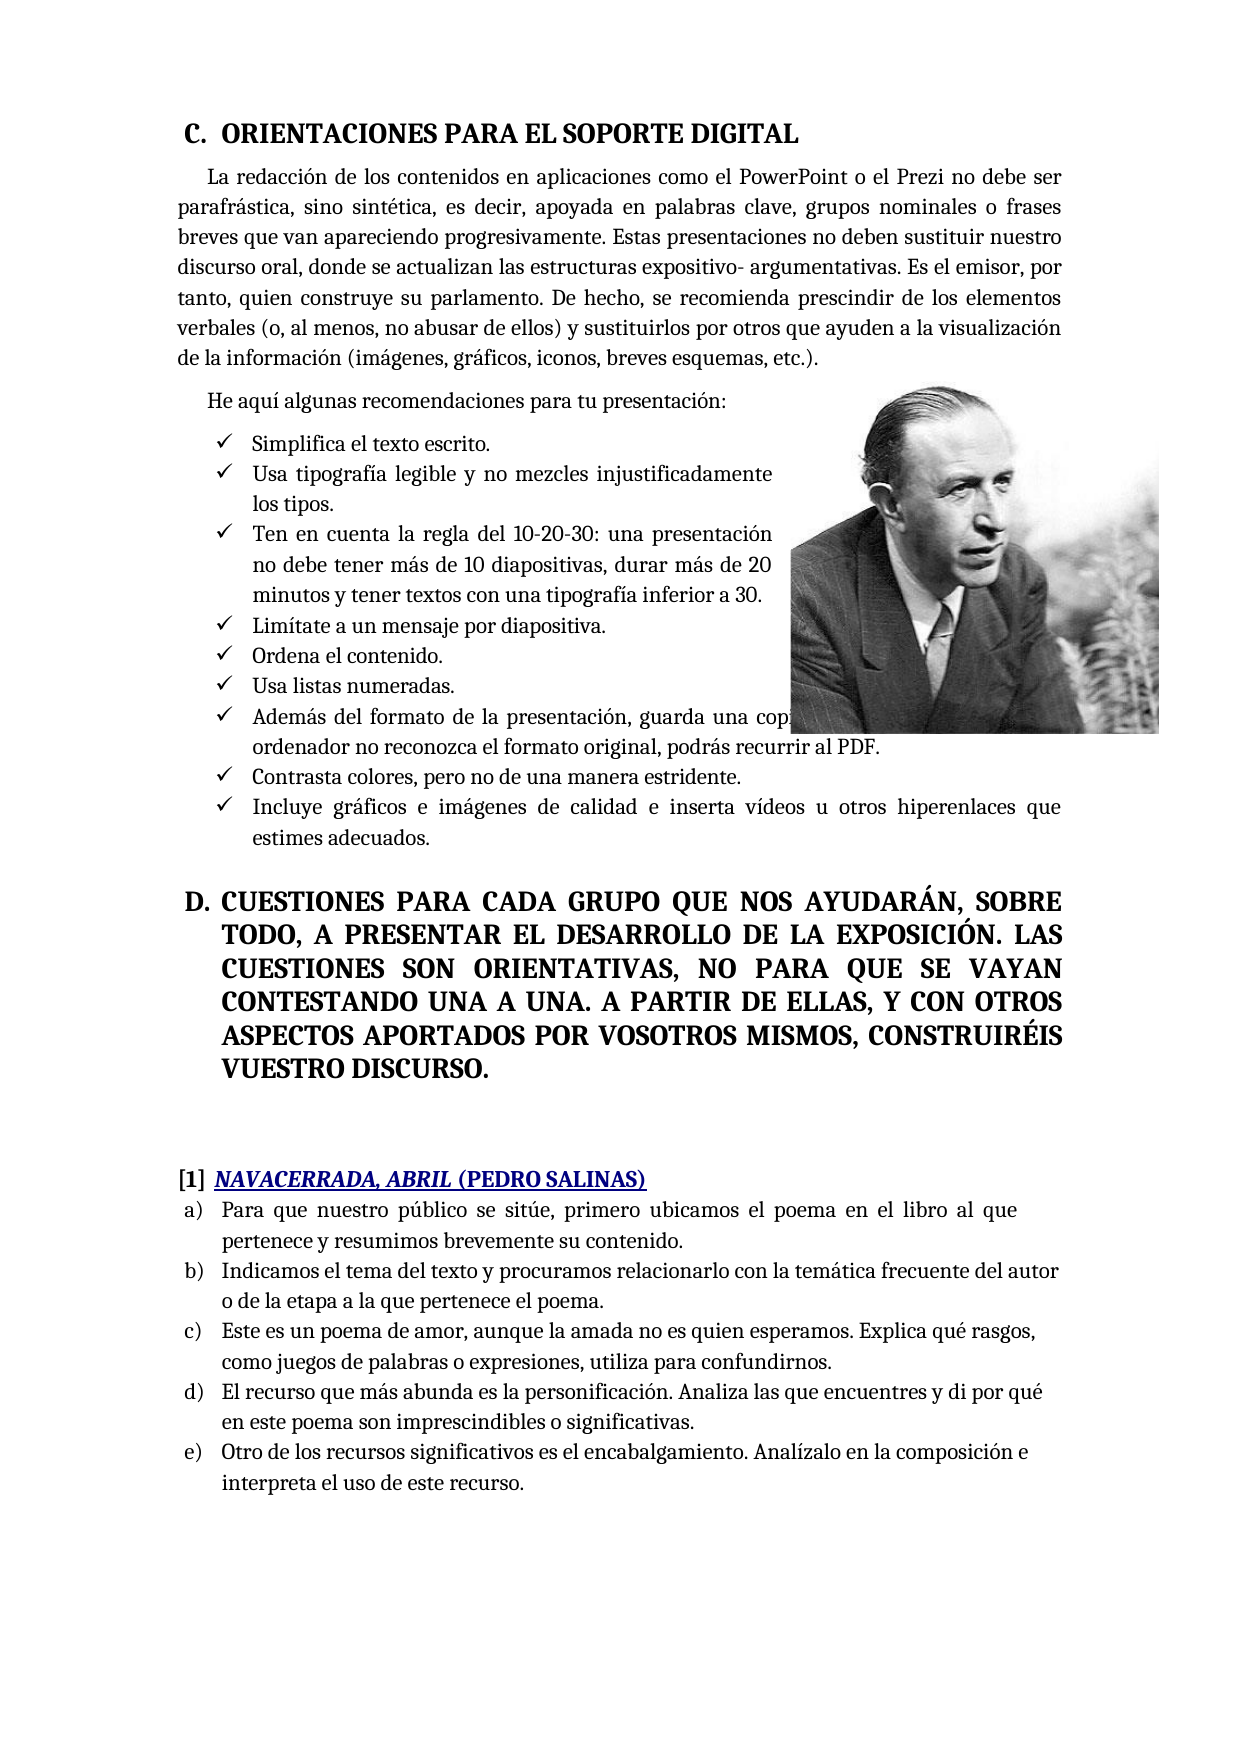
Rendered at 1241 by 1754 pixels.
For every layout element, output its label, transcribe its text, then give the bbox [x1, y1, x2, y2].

text La redacción de los contenidos en aplicaciones como el PowerPoint o el Prezi no debe ser parafrástica, sino sintética, es decir, apoyada en palabras clave, grupos nominales o frases breves que van apareciendo progresivamente. Estas presentaciones no deben sustituir nuestro discurso oral, donde se actualizan las estructuras expositivo- argumentativas. Es el emisor, por tanto, quien construye su parlamento. De hecho, se recomienda prescindir de los elementos verbales (o, al menos, no abusar de ellos) y sustituirlos por otros que ayuden a la visualización de la información (imágenes, gráficos, iconos, breves esquemas, etc.). [177, 163, 1063, 371]
list Ordena el contenido. [215, 643, 790, 669]
list NAVACERRADA, ABRIL (PEDRO SALINAS) [177, 1166, 1196, 1193]
list El recurso que más abunda es la personificación. Analiza las que encuentres y di por qué en este poema son imprescindibles o significativas. [184, 1379, 1063, 1435]
picture [790, 381, 1159, 734]
list [1159, 612, 1196, 638]
list [1159, 430, 1196, 457]
list Limítate a un mensaje por diapositiva. [215, 612, 790, 638]
list Además del formato de la presentación, guarda una copia en PDF. En caso de que el ordenador no reconozca el formato original, podrás recurrir al PDF. [215, 703, 1063, 760]
list Incluye gráficos e imágenes de calidad e inserta vídeos u otros hiperenlaces que estimes adecuados. [215, 794, 1063, 851]
list Este es un poema de amor, aunque la amada no es quien esperamos. Explica qué rasgos, como juegos de palabras o expresiones, utiliza para confundirnos. [184, 1318, 1063, 1375]
list Usa tipografía legible y no mezcles injustificadamente los tipos. [215, 461, 773, 517]
list Simplifica el texto escrito. [215, 430, 790, 457]
list Ten en cuenta la regla del 10-20-30: una presentación no debe tener más de 10 diapositivas, durar más de 20 minutos y tener textos con una tipografía inferior a 30. [215, 521, 773, 608]
list Otro de los recursos significativos es el encabalgamiento. Analízalo en la composición e interpreta el uso de este recurso. [184, 1439, 1063, 1496]
list Usa listas numeradas. [215, 673, 790, 699]
text He aquí algunas recomendaciones para tu presentación: [207, 387, 790, 414]
list Indicamos el tema del texto y procuramos relacionarlo con la temática frecuente del autor o de la etapa a la que pertenece el poema. [184, 1258, 1063, 1314]
list Contrasta colores, pero no de una manera estridente. [215, 764, 1196, 790]
list [1159, 643, 1196, 669]
subtitle CUESTIONES PARA CADA GRUPO QUE NOS AYUDARÁN, SOBRE TODO, A PRESENTAR EL DESARROLLO DE LA EXPOSICIÓN. LAS CUESTIONES SON ORIENTATIVAS, NO PARA QUE SE VAYAN CONTESTANDO UNA A UNA. A PARTIR DE ELLAS, Y CON OTROS ASPECTOS APORTADOS POR VOSOTROS MISMOS, CONSTRUIRÉIS VUESTRO DISCURSO. [184, 885, 1063, 1086]
list [1159, 673, 1196, 699]
subtitle ORIENTACIONES PARA EL SOPORTE DIGITAL [184, 117, 1196, 151]
list Para que nuestro público se sitúe, primero ubicamos el poema en el libro al que pertenece y resumimos brevemente su contenido. [184, 1197, 1063, 1254]
